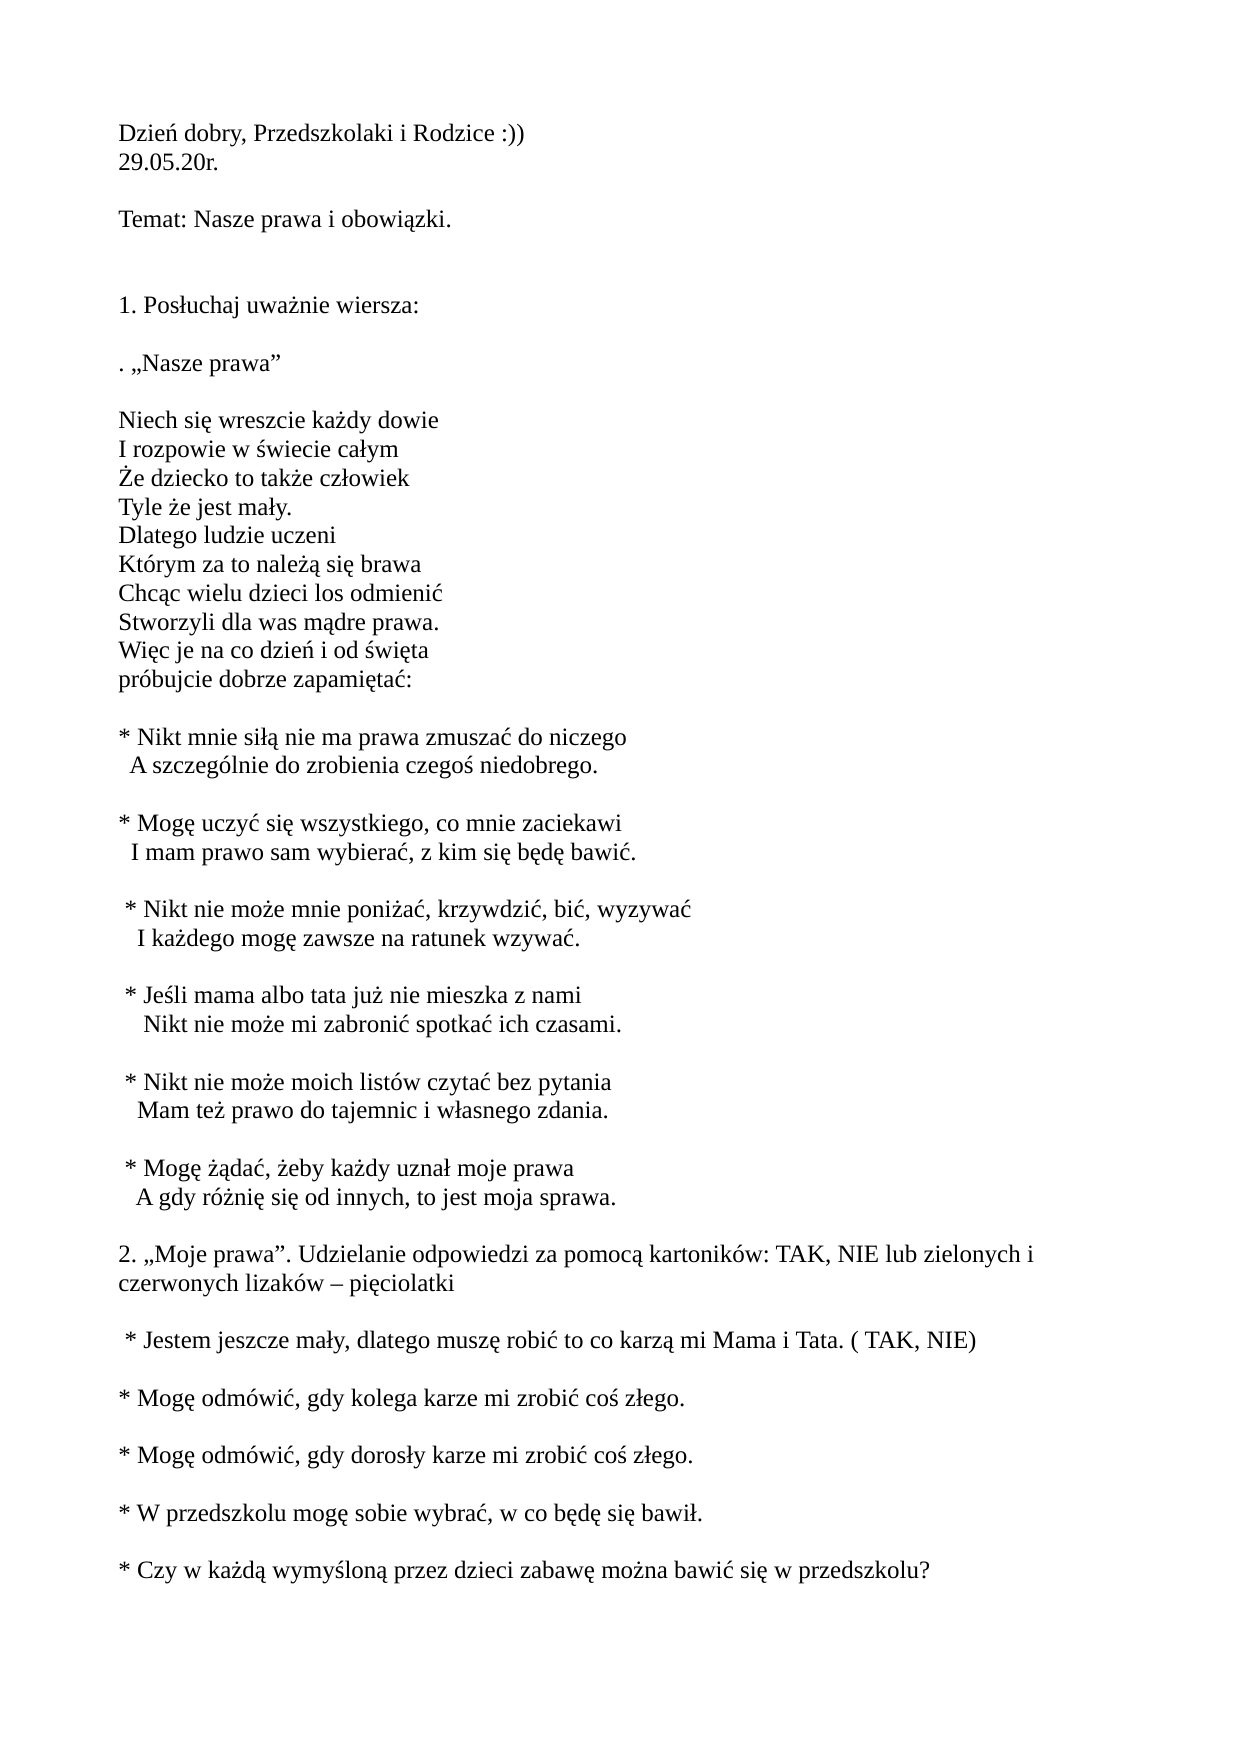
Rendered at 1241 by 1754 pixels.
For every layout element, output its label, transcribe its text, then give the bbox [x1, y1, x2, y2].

text * Mogę odmówić, gdy dorosły karze mi zrobić coś złego. [118, 1441, 1122, 1469]
text Chcąc wielu dzieci los odmienić [118, 578, 1122, 607]
text * Nikt nie może mnie poniżać, krzywdzić, bić, wyzywać [118, 894, 1122, 923]
text * Czy w każdą wymyśloną przez dzieci zabawę można bawić się w przedszkolu? [118, 1556, 1122, 1584]
text Temat: Nasze prawa i obowiązki. [118, 204, 1122, 233]
text Że dziecko to także człowiek [118, 463, 1122, 492]
text Dzień dobry, Przedszkolaki i Rodzice :)) [118, 118, 1122, 147]
text I każdego mogę zawsze na ratunek wzywać. [118, 923, 1122, 952]
text * Jestem jeszcze mały, dlatego muszę robić to co karzą mi Mama i Tata. ( TAK, NIE) [118, 1326, 1122, 1354]
text Dlatego ludzie uczeni [118, 521, 1122, 549]
text * Nikt nie może moich listów czytać bez pytania [118, 1067, 1122, 1096]
text * Mogę żądać, żeby każdy uznał moje prawa [118, 1153, 1122, 1182]
text Stworzyli dla was mądre prawa. [118, 607, 1122, 636]
text I mam prawo sam wybierać, z kim się będę bawić. [118, 837, 1122, 866]
text Niech się wreszcie każdy dowie [118, 406, 1122, 434]
text Więc je na co dzień i od święta [118, 636, 1122, 664]
text Którym za to należą się brawa [118, 549, 1122, 578]
text A gdy różnię się od innych, to jest moja sprawa. [118, 1182, 1122, 1211]
text Tyle że jest mały. [118, 492, 1122, 521]
text * Mogę uczyć się wszystkiego, co mnie zaciekawi [118, 808, 1122, 837]
text A szczególnie do zrobienia czegoś niedobrego. [118, 751, 1122, 779]
text Mam też prawo do tajemnic i własnego zdania. [118, 1096, 1122, 1124]
text * Jeśli mama albo tata już nie mieszka z nami [118, 981, 1122, 1009]
text I rozpowie w świecie całym [118, 434, 1122, 463]
text . „Nasze prawa” [118, 348, 1122, 377]
text * W przedszkolu mogę sobie wybrać, w co będę się bawił. [118, 1498, 1122, 1527]
text * Mogę odmówić, gdy kolega karze mi zrobić coś złego. [118, 1383, 1122, 1412]
text próbujcie dobrze zapamiętać: [118, 664, 1122, 693]
text 2. „Moje prawa”. Udzielanie odpowiedzi za pomocą kartoników: TAK, NIE lub zielonych i czerwonych lizaków – pięciolatki [118, 1239, 1122, 1297]
text 29.05.20r. [118, 147, 1122, 176]
text Nikt nie może mi zabronić spotkać ich czasami. [118, 1009, 1122, 1038]
text * Nikt mnie siłą nie ma prawa zmuszać do niczego [118, 722, 1122, 751]
text 1. Posłuchaj uważnie wiersza: [118, 291, 1122, 319]
